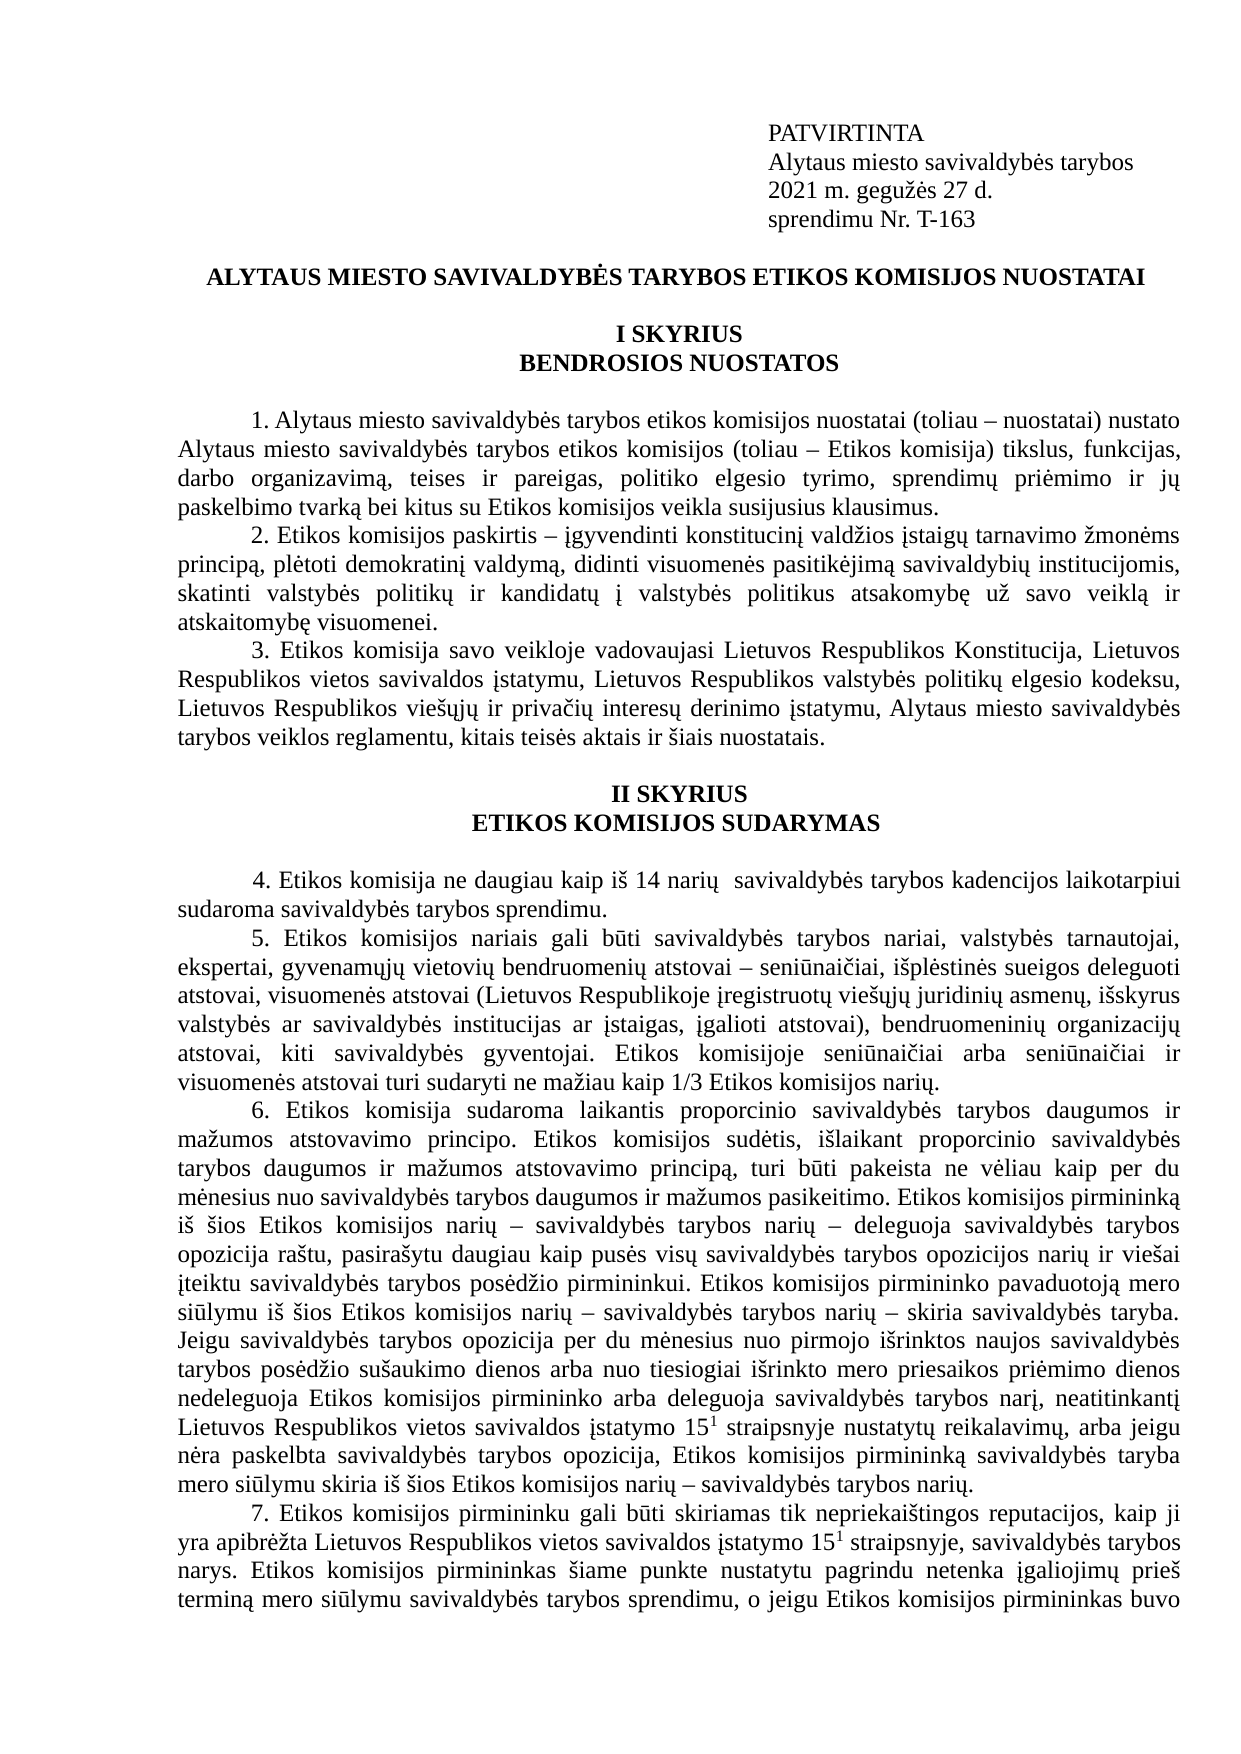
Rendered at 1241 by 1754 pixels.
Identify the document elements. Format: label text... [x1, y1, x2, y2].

text ETIKOS KOMISIJOS SUDARYMAS [177, 808, 1181, 837]
text BENDROSIOS NUOSTATOS [177, 348, 1181, 377]
text 5. Etikos komisijos nariais gali būti savivaldybės tarybos nariai, valstybės tarnautojai, ekspertai, gyvenamųjų vietovių bendruomenių atstovai – seniūnaičiai, išplėstinės sueigos deleguoti atstovai, visuomenės atstovai (Lietuvos Respublikoje įregistruotų viešųjų juridinių asmenų, išskyrus valstybės ar savivaldybės institucijas ar įstaigas, įgalioti atstovai), bendruomeninių organizacijų atstovai, kiti savivaldybės gyventojai. Etikos komisijoje seniūnaičiai arba seniūnaičiai ir visuomenės atstovai turi sudaryti ne mažiau kaip 1/3 Etikos komisijos narių. [177, 923, 1181, 1096]
text 2021 m. gegužės 27 d. [768, 176, 1181, 204]
text 2. Etikos komisijos paskirtis – įgyvendinti konstitucinį valdžios įstaigų tarnavimo žmonėms principą, plėtoti demokratinį valdymą, didinti visuomenės pasitikėjimą savivaldybių institucijomis, skatinti valstybės politikų ir kandidatų į valstybės politikus atsakomybę už savo veiklą ir atskaitomybę visuomenei. [177, 521, 1181, 636]
text ALYTAUS MIESTO SAVIVALDYBĖS TARYBOS ETIKOS KOMISIJOS NUOSTATAI [177, 262, 1181, 291]
text 3. Etikos komisija savo veikloje vadovaujasi Lietuvos Respublikos Konstitucija, Lietuvos Respublikos vietos savivaldos įstatymu, Lietuvos Respublikos valstybės politikų elgesio kodeksu, Lietuvos Respublikos viešųjų ir privačių interesų derinimo įstatymu, Alytaus miesto savivaldybės tarybos veiklos reglamentu, kitais teisės aktais ir šiais nuostatais. [177, 636, 1181, 751]
text II SKYRIUS [177, 779, 1181, 808]
text sprendimu Nr. T-163 [768, 204, 1181, 233]
text PATVIRTINTA [768, 118, 1181, 147]
text Alytaus miesto savivaldybės tarybos [768, 147, 1181, 176]
text I SKYRIUS [177, 319, 1181, 348]
text 7. Etikos komisijos pirmininku gali būti skiriamas tik nepriekaištingos reputacijos, kaip ji yra apibrėžta Lietuvos Respublikos vietos savivaldos įstatymo 151 straipsnyje, savivaldybės tarybos narys. Etikos komisijos pirmininkas šiame punkte nustatytu pagrindu netenka įgaliojimų prieš terminą mero siūlymu savivaldybės tarybos sprendimu, o jeigu Etikos komisijos pirmininkas buvo [177, 1498, 1181, 1613]
text 6. Etikos komisija sudaroma laikantis proporcinio savivaldybės tarybos daugumos ir mažumos atstovavimo principo. Etikos komisijos sudėtis, išlaikant proporcinio savivaldybės tarybos daugumos ir mažumos atstovavimo principą, turi būti pakeista ne vėliau kaip per du mėnesius nuo savivaldybės tarybos daugumos ir mažumos pasikeitimo. Etikos komisijos pirmininką iš šios Etikos komisijos narių – savivaldybės tarybos narių – deleguoja savivaldybės tarybos opozicija raštu, pasirašytu daugiau kaip pusės visų savivaldybės tarybos opozicijos narių ir viešai įteiktu savivaldybės tarybos posėdžio pirmininkui. Etikos komisijos pirmininko pavaduotoją mero siūlymu iš šios Etikos komisijos narių – savivaldybės tarybos narių – skiria savivaldybės taryba. Jeigu savivaldybės tarybos opozicija per du mėnesius nuo pirmojo išrinktos naujos savivaldybės tarybos posėdžio sušaukimo dienos arba nuo tiesiogiai išrinkto mero priesaikos priėmimo dienos nedeleguoja Etikos komisijos pirmininko arba deleguoja savivaldybės tarybos narį, neatitinkantį Lietuvos Respublikos vietos savivaldos įstatymo 151 straipsnyje nustatytų reikalavimų, arba jeigu nėra paskelbta savivaldybės tarybos opozicija, Etikos komisijos pirmininką savivaldybės taryba mero siūlymu skiria iš šios Etikos komisijos narių – savivaldybės tarybos narių. [177, 1096, 1181, 1498]
text 4. Etikos komisija ne daugiau kaip iš 14 narių savivaldybės tarybos kadencijos laikotarpiui sudaroma savivaldybės tarybos sprendimu. [177, 866, 1181, 923]
text 1. Alytaus miesto savivaldybės tarybos etikos komisijos nuostatai (toliau – nuostatai) nustato Alytaus miesto savivaldybės tarybos etikos komisijos (toliau – Etikos komisija) tikslus, funkcijas, darbo organizavimą, teises ir pareigas, politiko elgesio tyrimo, sprendimų priėmimo ir jų paskelbimo tvarką bei kitus su Etikos komisijos veikla susijusius klausimus. [177, 406, 1181, 521]
